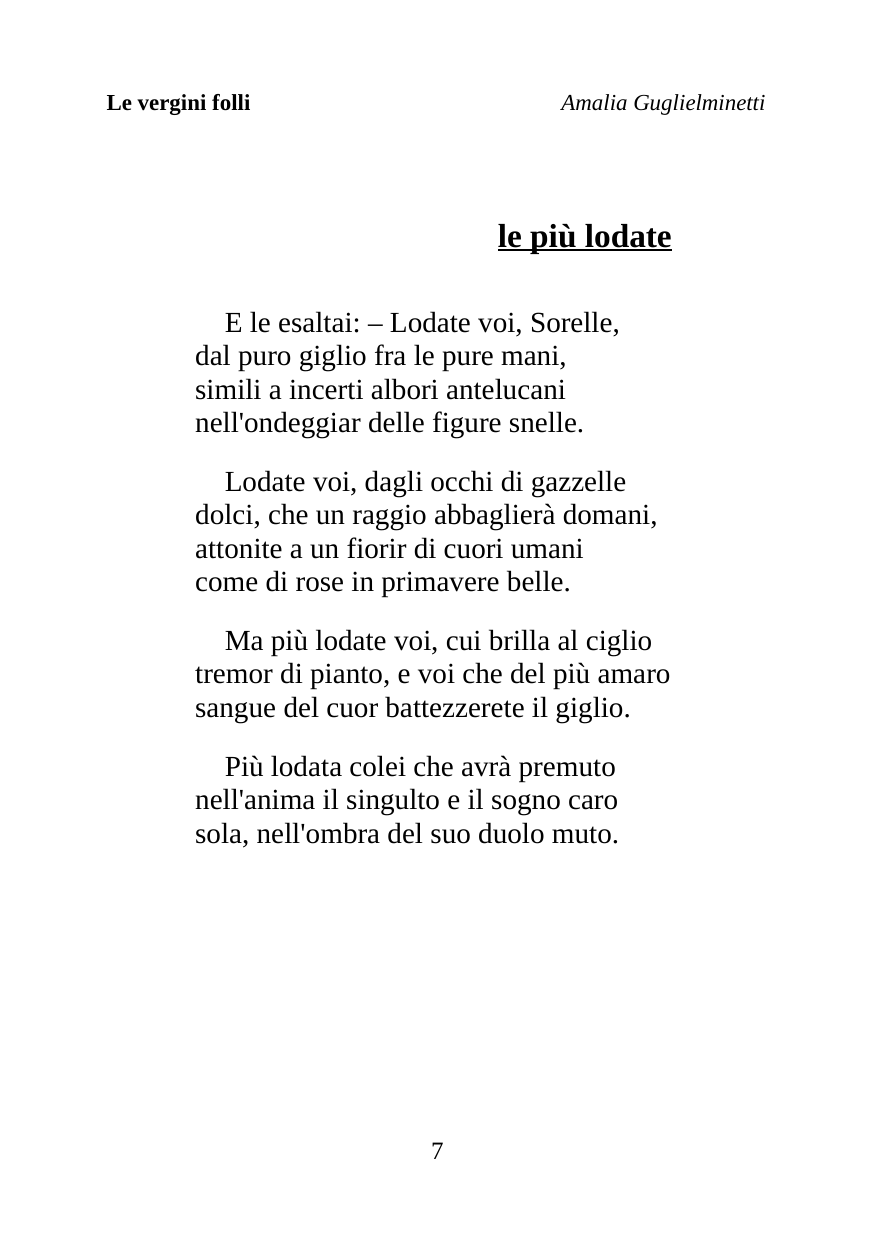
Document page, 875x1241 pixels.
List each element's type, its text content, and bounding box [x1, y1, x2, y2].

text Più lodata colei che avrà premuto nell'anima il singulto e il sogno caro sola, nell'ombra del suo duolo muto. [195, 749, 768, 849]
text Ma più lodate voi, cui brilla al ciglio tremor di pianto, e voi che del più amaro sangue del cuor battezzerete il giglio. [195, 623, 768, 724]
text E le esaltai: – Lodate voi, Sorelle, dal puro giglio fra le pure mani, simili a incerti albori antelucani nell'ondeggiar delle figure snelle. [195, 305, 768, 439]
subtitle le più lodate [402, 216, 768, 255]
text Lodate voi, dagli occhi di gazzelle dolci, che un raggio abbaglierà domani, attonite a un fiorir di cuori umani come di rose in primavere belle. [195, 464, 768, 598]
